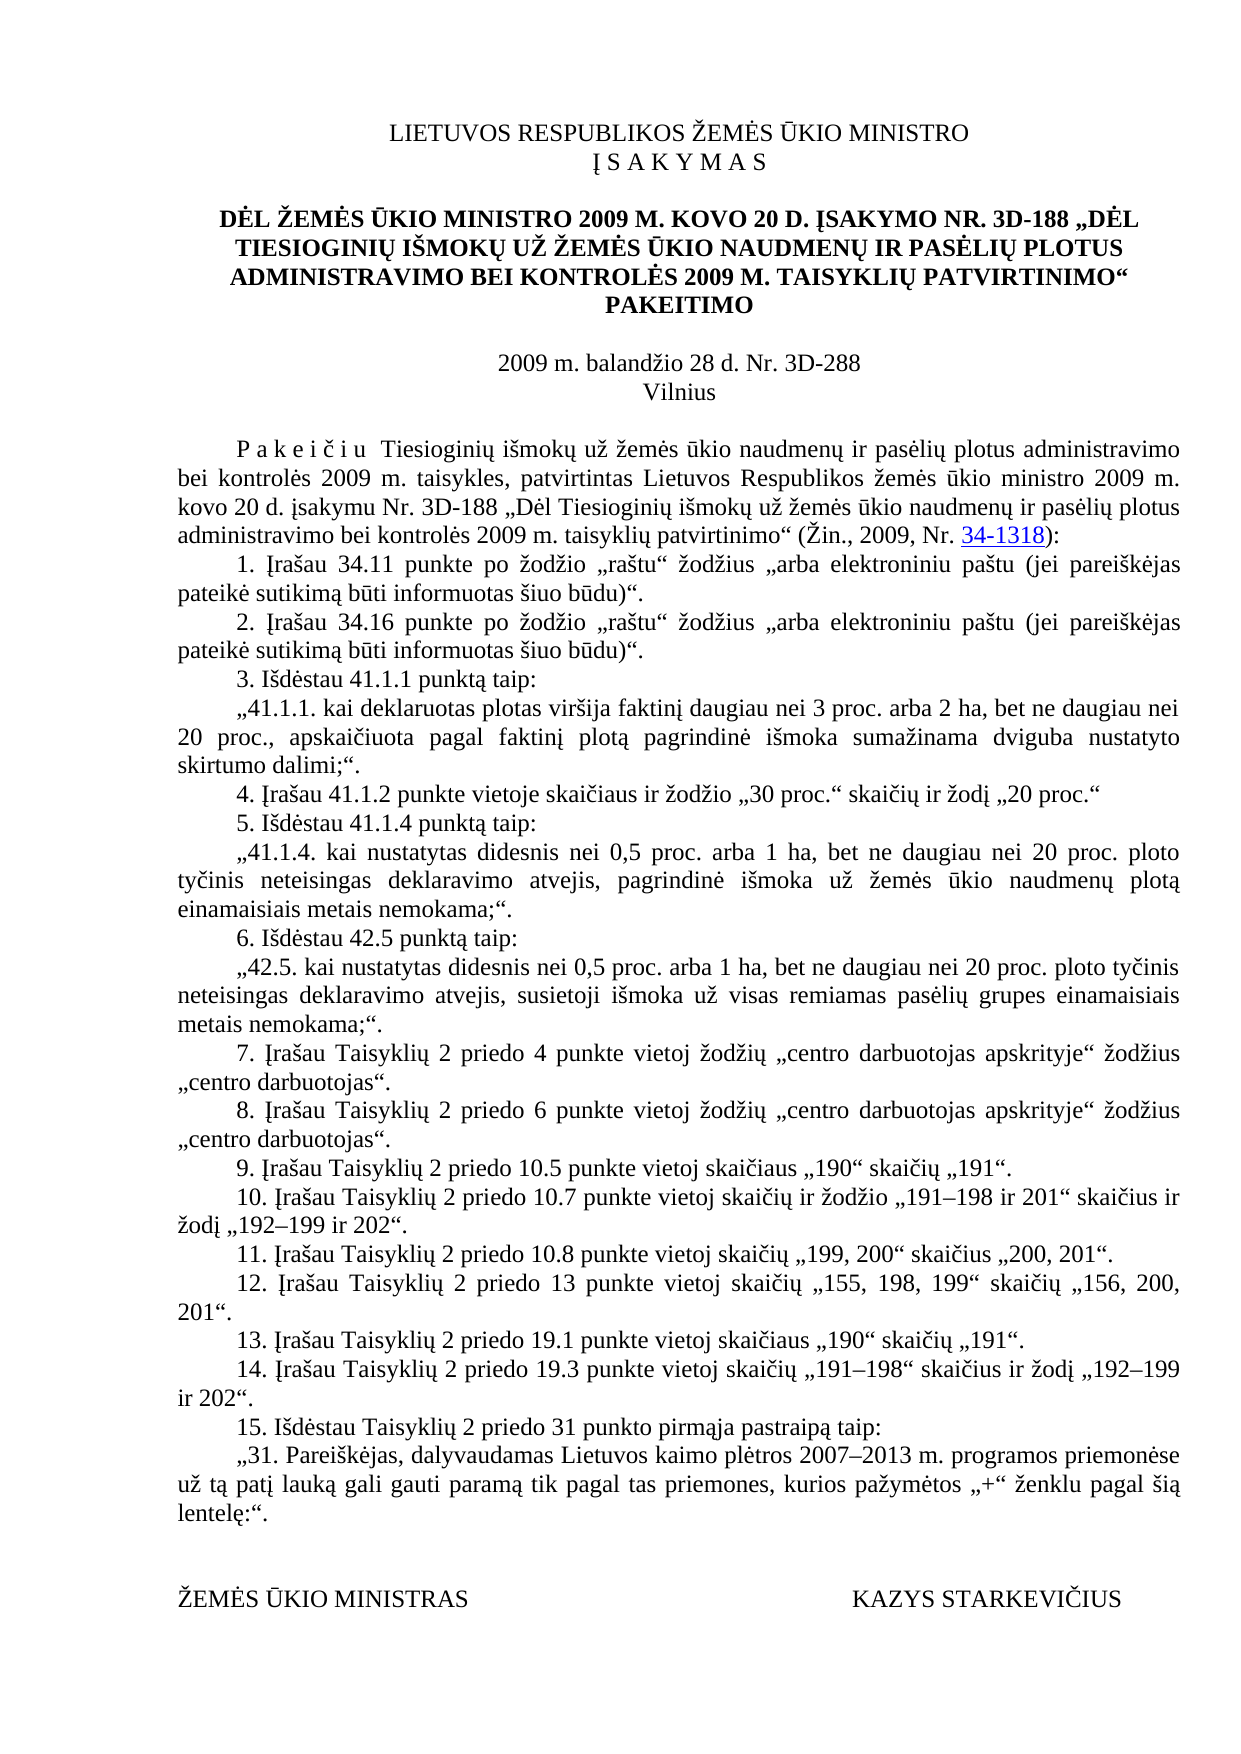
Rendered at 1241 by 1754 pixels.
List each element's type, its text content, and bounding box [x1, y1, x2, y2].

text DĖL ŽEMĖS ŪKIO MINISTRO 2009 M. KOVO 20 D. ĮSAKYMO NR. 3D-188 „DĖL TIESIOGINIŲ IŠMOKŲ UŽ ŽEMĖS ŪKIO NAUDMENŲ IR PASĖLIŲ PLOTUS ADMINISTRAVIMO BEI KONTROLĖS 2009 M. TAISYKLIŲ PATVIRTINIMO“ PAKEITIMO [177, 204, 1181, 319]
text ŽEMĖS ŪKIO MINISTRAS KAZYS STARKEVIČIUS [177, 1584, 1181, 1613]
text „42.5. kai nustatytas didesnis nei 0,5 proc. arba 1 ha, bet ne daugiau nei 20 proc. ploto tyčinis neteisingas deklaravimo atvejis, susietoji išmoka už visas remiamas pasėlių grupes einamaisiais metais nemokama;“. [177, 952, 1181, 1038]
text 2. Įrašau 34.16 punkte po žodžio „raštu“ žodžius „arba elektroniniu paštu (jei pareiškėjas pateikė sutikimą būti informuotas šiuo būdu)“. [177, 607, 1181, 664]
text 6. Išdėstau 42.5 punktą taip: [177, 923, 1181, 952]
text 9. Įrašau Taisyklių 2 priedo 10.5 punkte vietoj skaičiaus „190“ skaičių „191“. [177, 1153, 1181, 1182]
text 2009 m. balandžio 28 d. Nr. 3D-288 [177, 348, 1181, 377]
text 11. Įrašau Taisyklių 2 priedo 10.8 punkte vietoj skaičių „199, 200“ skaičius „200, 201“. [177, 1239, 1181, 1268]
text 7. Įrašau Taisyklių 2 priedo 4 punkte vietoj žodžių „centro darbuotojas apskrityje“ žodžius „centro darbuotojas“. [177, 1038, 1181, 1096]
text „31. Pareiškėjas, dalyvaudamas Lietuvos kaimo plėtros 2007–2013 m. programos priemonėse už tą patį lauką gali gauti paramą tik pagal tas priemones, kurios pažymėtos „+“ ženklu pagal šią lentelę:“. [177, 1441, 1181, 1527]
text ĮSAKYMAS [177, 147, 1181, 176]
text 4. Įrašau 41.1.2 punkte vietoje skaičiaus ir žodžio „30 proc.“ skaičių ir žodį „20 proc.“ [177, 779, 1181, 808]
text 15. Išdėstau Taisyklių 2 priedo 31 punkto pirmąja pastraipą taip: [177, 1412, 1181, 1441]
text Pakeičiu Tiesioginių išmokų už žemės ūkio naudmenų ir pasėlių plotus administravimo bei kontrolės 2009 m. taisykles, patvirtintas Lietuvos Respublikos žemės ūkio ministro 2009 m. kovo 20 d. įsakymu Nr. 3D-188 „Dėl Tiesioginių išmokų už žemės ūkio naudmenų ir pasėlių plotus administravimo bei kontrolės 2009 m. taisyklių patvirtinimo“ (Žin., 2009, Nr. 34-1318): [177, 434, 1181, 549]
text „41.1.4. kai nustatytas didesnis nei 0,5 proc. arba 1 ha, bet ne daugiau nei 20 proc. ploto tyčinis neteisingas deklaravimo atvejis, pagrindinė išmoka už žemės ūkio naudmenų plotą einamaisiais metais nemokama;“. [177, 837, 1181, 923]
text 5. Išdėstau 41.1.4 punktą taip: [177, 808, 1181, 837]
text 10. Įrašau Taisyklių 2 priedo 10.7 punkte vietoj skaičių ir žodžio „191–198 ir 201“ skaičius ir žodį „192–199 ir 202“. [177, 1182, 1181, 1239]
text 3. Išdėstau 41.1.1 punktą taip: [177, 664, 1181, 693]
text 8. Įrašau Taisyklių 2 priedo 6 punkte vietoj žodžių „centro darbuotojas apskrityje“ žodžius „centro darbuotojas“. [177, 1096, 1181, 1153]
text 14. Įrašau Taisyklių 2 priedo 19.3 punkte vietoj skaičių „191–198“ skaičius ir žodį „192–199 ir 202“. [177, 1354, 1181, 1412]
text 1. Įrašau 34.11 punkte po žodžio „raštu“ žodžius „arba elektroniniu paštu (jei pareiškėjas pateikė sutikimą būti informuotas šiuo būdu)“. [177, 549, 1181, 607]
text Vilnius [177, 377, 1181, 406]
text „41.1.1. kai deklaruotas plotas viršija faktinį daugiau nei 3 proc. arba 2 ha, bet ne daugiau nei 20 proc., apskaičiuota pagal faktinį plotą pagrindinė išmoka sumažinama dviguba nustatyto skirtumo dalimi;“. [177, 693, 1181, 779]
text 12. Įrašau Taisyklių 2 priedo 13 punkte vietoj skaičių „155, 198, 199“ skaičių „156, 200, 201“. [177, 1268, 1181, 1326]
text 13. Įrašau Taisyklių 2 priedo 19.1 punkte vietoj skaičiaus „190“ skaičių „191“. [177, 1326, 1181, 1354]
text LIETUVOS RESPUBLIKOS ŽEMĖS ŪKIO MINISTRO [177, 118, 1181, 147]
